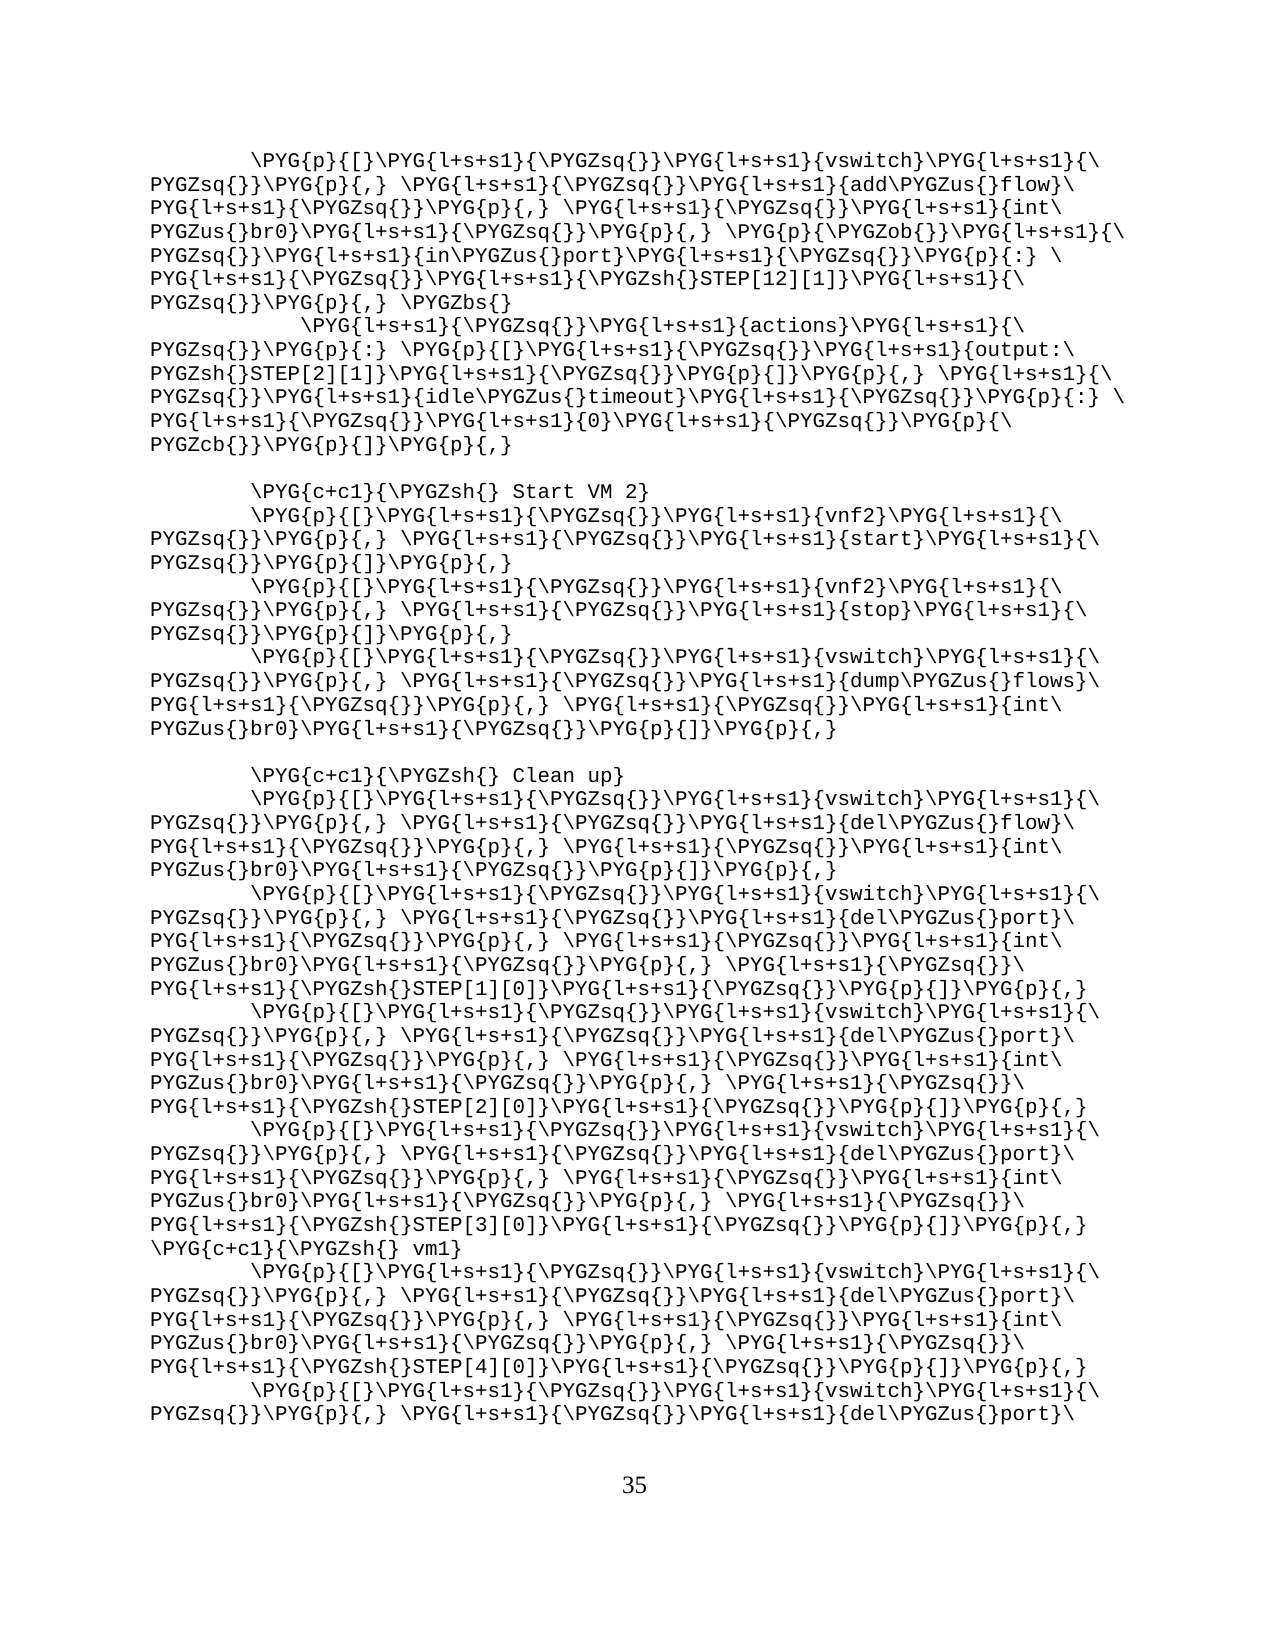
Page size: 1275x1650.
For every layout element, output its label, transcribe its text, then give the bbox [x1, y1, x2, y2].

text \PYG{p}{[}\PYG{l+s+s1}{\PYGZsq{}}\PYG{l+s+s1}{vswitch}\PYG{l+s+s1}{\PYGZsq{}}\PYG{p}{,} \PYG{l+s+s1}{\PYGZsq{}}\PYG{l+s+s1}{del\PYGZus{}port}\PYG{l+s+s1}{\PYGZsq{}}\PYG{p}{,} \PYG{l+s+s1}{\PYGZsq{}}\PYG{l+s+s1}{int\PYGZus{}br0}\PYG{l+s+s1}{\PYGZsq{}}\PYG{p}{,} \PYG{l+s+s1}{\PYGZsq{}}\PYG{l+s+s1}{\PYGZsh{}STEP[4][0]}\PYG{l+s+s1}{\PYGZsq{}}\PYG{p}{]}\PYG{p}{,} [150, 1261, 1125, 1379]
text \PYG{p}{[}\PYG{l+s+s1}{\PYGZsq{}}\PYG{l+s+s1}{vnf2}\PYG{l+s+s1}{\PYGZsq{}}\PYG{p}{,} \PYG{l+s+s1}{\PYGZsq{}}\PYG{l+s+s1}{start}\PYG{l+s+s1}{\PYGZsq{}}\PYG{p}{]}\PYG{p}{,} [150, 505, 1125, 576]
text \PYG{p}{[}\PYG{l+s+s1}{\PYGZsq{}}\PYG{l+s+s1}{vswitch}\PYG{l+s+s1}{\PYGZsq{}}\PYG{p}{,} \PYG{l+s+s1}{\PYGZsq{}}\PYG{l+s+s1}{del\PYGZus{}port}\PYG{l+s+s1}{\PYGZsq{}}\PYG{p}{,} \PYG{l+s+s1}{\PYGZsq{}}\PYG{l+s+s1}{int\PYGZus{}br0}\PYG{l+s+s1}{\PYGZsq{}}\PYG{p}{,} \PYG{l+s+s1}{\PYGZsq{}}\PYG{l+s+s1}{\PYGZsh{}STEP[2][0]}\PYG{l+s+s1}{\PYGZsq{}}\PYG{p}{]}\PYG{p}{,} [150, 1001, 1125, 1119]
text \PYG{p}{[}\PYG{l+s+s1}{\PYGZsq{}}\PYG{l+s+s1}{vswitch}\PYG{l+s+s1}{\PYGZsq{}}\PYG{p}{,} \PYG{l+s+s1}{\PYGZsq{}}\PYG{l+s+s1}{del\PYGZus{}port}\ [150, 1379, 1125, 1427]
text \PYG{p}{[}\PYG{l+s+s1}{\PYGZsq{}}\PYG{l+s+s1}{vswitch}\PYG{l+s+s1}{\PYGZsq{}}\PYG{p}{,} \PYG{l+s+s1}{\PYGZsq{}}\PYG{l+s+s1}{del\PYGZus{}port}\PYG{l+s+s1}{\PYGZsq{}}\PYG{p}{,} \PYG{l+s+s1}{\PYGZsq{}}\PYG{l+s+s1}{int\PYGZus{}br0}\PYG{l+s+s1}{\PYGZsq{}}\PYG{p}{,} \PYG{l+s+s1}{\PYGZsq{}}\PYG{l+s+s1}{\PYGZsh{}STEP[1][0]}\PYG{l+s+s1}{\PYGZsq{}}\PYG{p}{]}\PYG{p}{,} [150, 883, 1125, 1001]
text \PYG{c+c1}{\PYGZsh{} Clean up} [150, 765, 1125, 788]
text \PYG{l+s+s1}{\PYGZsq{}}\PYG{l+s+s1}{actions}\PYG{l+s+s1}{\PYGZsq{}}\PYG{p}{:} \PYG{p}{[}\PYG{l+s+s1}{\PYGZsq{}}\PYG{l+s+s1}{output:\PYGZsh{}STEP[2][1]}\PYG{l+s+s1}{\PYGZsq{}}\PYG{p}{]}\PYG{p}{,} \PYG{l+s+s1}{\PYGZsq{}}\PYG{l+s+s1}{idle\PYGZus{}timeout}\PYG{l+s+s1}{\PYGZsq{}}\PYG{p}{:} \PYG{l+s+s1}{\PYGZsq{}}\PYG{l+s+s1}{0}\PYG{l+s+s1}{\PYGZsq{}}\PYG{p}{\PYGZcb{}}\PYG{p}{]}\PYG{p}{,} [150, 316, 1125, 457]
text \PYG{p}{[}\PYG{l+s+s1}{\PYGZsq{}}\PYG{l+s+s1}{vswitch}\PYG{l+s+s1}{\PYGZsq{}}\PYG{p}{,} \PYG{l+s+s1}{\PYGZsq{}}\PYG{l+s+s1}{dump\PYGZus{}flows}\PYG{l+s+s1}{\PYGZsq{}}\PYG{p}{,} \PYG{l+s+s1}{\PYGZsq{}}\PYG{l+s+s1}{int\PYGZus{}br0}\PYG{l+s+s1}{\PYGZsq{}}\PYG{p}{]}\PYG{p}{,} [150, 647, 1125, 741]
text \PYG{p}{[}\PYG{l+s+s1}{\PYGZsq{}}\PYG{l+s+s1}{vswitch}\PYG{l+s+s1}{\PYGZsq{}}\PYG{p}{,} \PYG{l+s+s1}{\PYGZsq{}}\PYG{l+s+s1}{del\PYGZus{}flow}\PYG{l+s+s1}{\PYGZsq{}}\PYG{p}{,} \PYG{l+s+s1}{\PYGZsq{}}\PYG{l+s+s1}{int\PYGZus{}br0}\PYG{l+s+s1}{\PYGZsq{}}\PYG{p}{]}\PYG{p}{,} [150, 788, 1125, 883]
text \PYG{p}{[}\PYG{l+s+s1}{\PYGZsq{}}\PYG{l+s+s1}{vnf2}\PYG{l+s+s1}{\PYGZsq{}}\PYG{p}{,} \PYG{l+s+s1}{\PYGZsq{}}\PYG{l+s+s1}{stop}\PYG{l+s+s1}{\PYGZsq{}}\PYG{p}{]}\PYG{p}{,} [150, 576, 1125, 647]
text \PYG{p}{[}\PYG{l+s+s1}{\PYGZsq{}}\PYG{l+s+s1}{vswitch}\PYG{l+s+s1}{\PYGZsq{}}\PYG{p}{,} \PYG{l+s+s1}{\PYGZsq{}}\PYG{l+s+s1}{add\PYGZus{}flow}\PYG{l+s+s1}{\PYGZsq{}}\PYG{p}{,} \PYG{l+s+s1}{\PYGZsq{}}\PYG{l+s+s1}{int\PYGZus{}br0}\PYG{l+s+s1}{\PYGZsq{}}\PYG{p}{,} \PYG{p}{\PYGZob{}}\PYG{l+s+s1}{\PYGZsq{}}\PYG{l+s+s1}{in\PYGZus{}port}\PYG{l+s+s1}{\PYGZsq{}}\PYG{p}{:} \PYG{l+s+s1}{\PYGZsq{}}\PYG{l+s+s1}{\PYGZsh{}STEP[12][1]}\PYG{l+s+s1}{\PYGZsq{}}\PYG{p}{,} \PYGZbs{} [150, 150, 1125, 316]
text \PYG{p}{[}\PYG{l+s+s1}{\PYGZsq{}}\PYG{l+s+s1}{vswitch}\PYG{l+s+s1}{\PYGZsq{}}\PYG{p}{,} \PYG{l+s+s1}{\PYGZsq{}}\PYG{l+s+s1}{del\PYGZus{}port}\PYG{l+s+s1}{\PYGZsq{}}\PYG{p}{,} \PYG{l+s+s1}{\PYGZsq{}}\PYG{l+s+s1}{int\PYGZus{}br0}\PYG{l+s+s1}{\PYGZsq{}}\PYG{p}{,} \PYG{l+s+s1}{\PYGZsq{}}\PYG{l+s+s1}{\PYGZsh{}STEP[3][0]}\PYG{l+s+s1}{\PYGZsq{}}\PYG{p}{]}\PYG{p}{,} \PYG{c+c1}{\PYGZsh{} vm1} [150, 1119, 1125, 1261]
text \PYG{c+c1}{\PYGZsh{} Start VM 2} [150, 481, 1125, 505]
